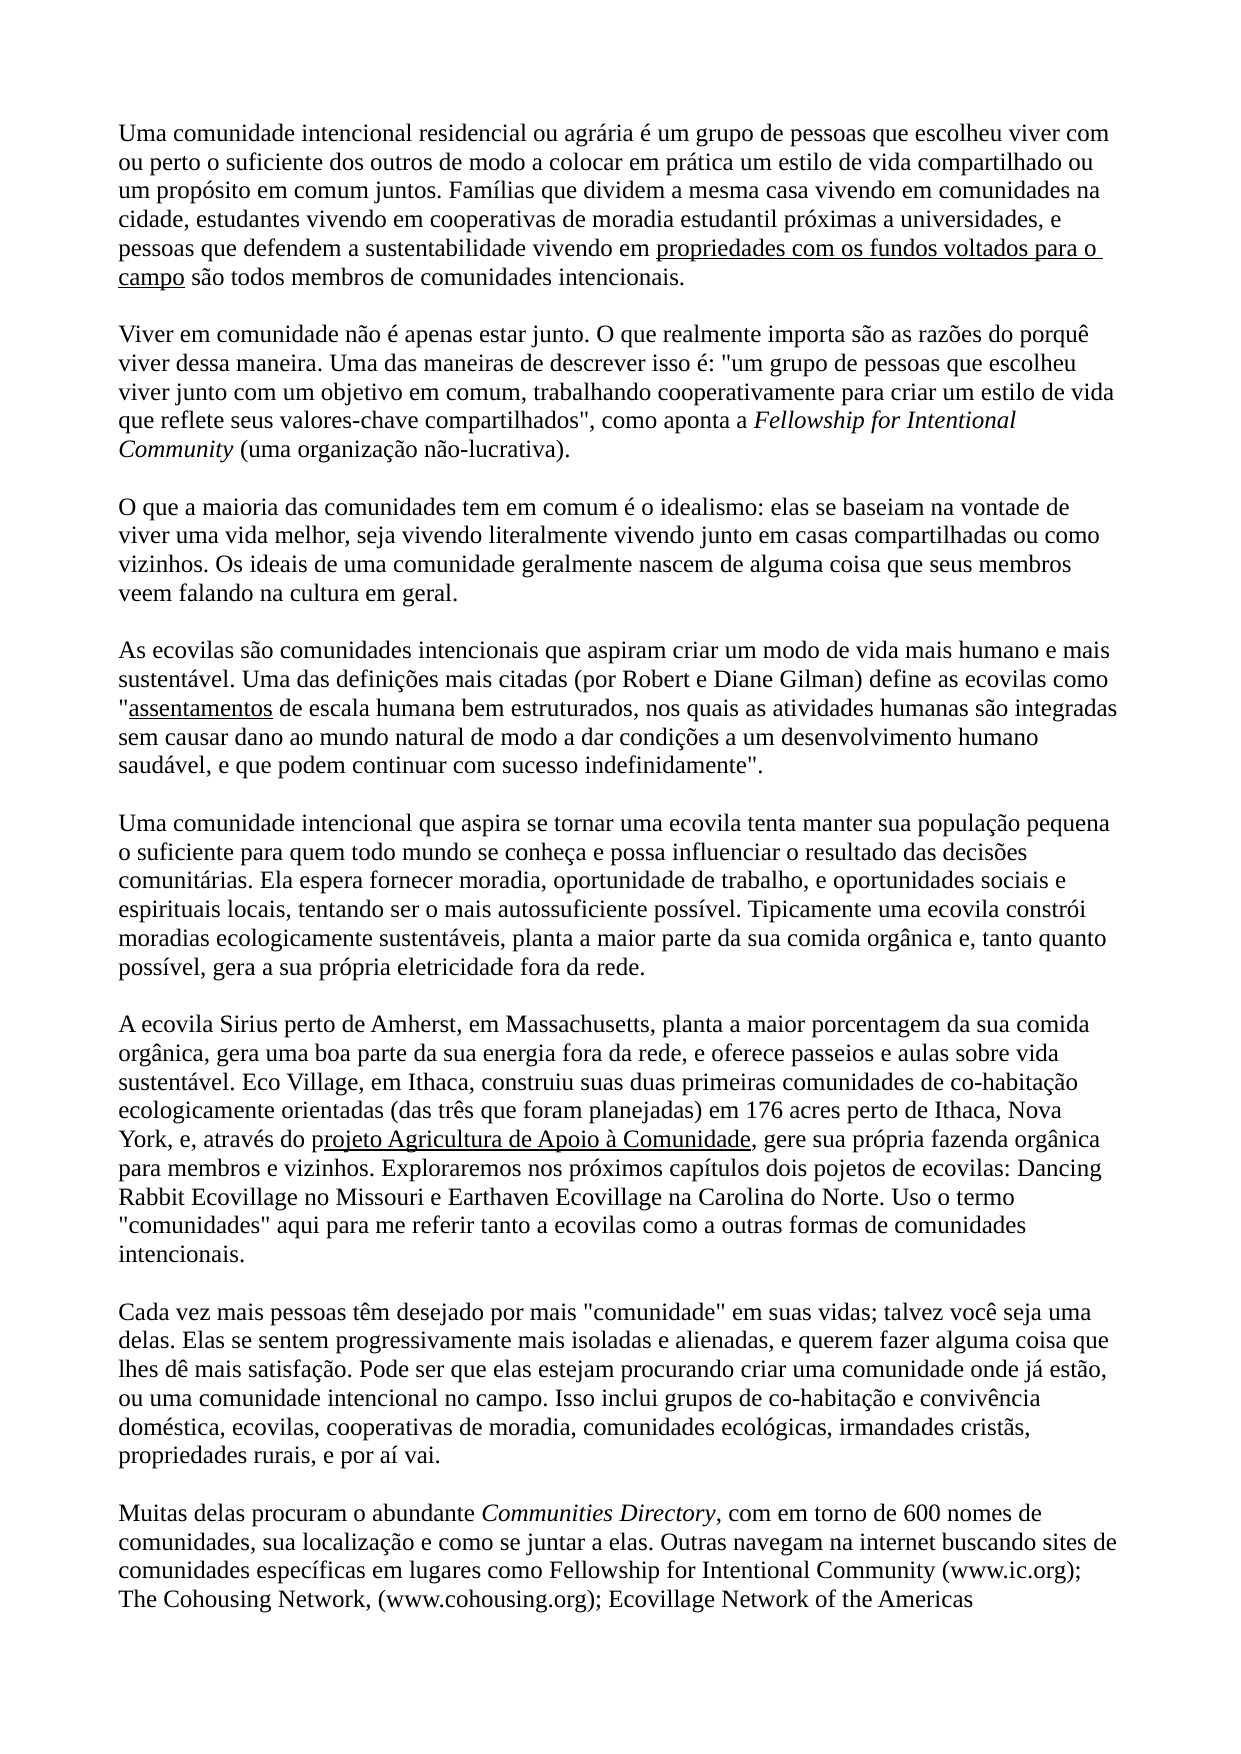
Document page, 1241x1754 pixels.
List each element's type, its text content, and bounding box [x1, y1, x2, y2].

text Uma comunidade intencional residencial ou agrária é um grupo de pessoas que escolheu viver com ou perto o suficiente dos outros de modo a colocar em prática um estilo de vida compartilhado ou um propósito em comum juntos. Famílias que dividem a mesma casa vivendo em comunidades na cidade, estudantes vivendo em cooperativas de moradia estudantil próximas a universidades, e pessoas que defendem a sustentabilidade vivendo em propriedades com os fundos voltados para o campo são todos membros de comunidades intencionais. Viver em comunidade não é apenas estar junto. O que realmente importa são as razões do porquê viver dessa maneira. Uma das maneiras de descrever isso é: "um grupo de pessoas que escolheu viver junto com um objetivo em comum, trabalhando cooperativamente para criar um estilo de vida que reflete seus valores-chave compartilhados", como aponta a Fellowship for Intentional Community (uma organização não-lucrativa). O que a maioria das comunidades tem em comum é o idealismo: elas se baseiam na vontade de viver uma vida melhor, seja vivendo literalmente vivendo junto em casas compartilhadas ou como vizinhos. Os ideais de uma comunidade geralmente nascem de alguma coisa que seus membros veem falando na cultura em geral. As ecovilas são comunidades intencionais que aspiram criar um modo de vida mais humano e mais sustentável. Uma das definições mais citadas (por Robert e Diane Gilman) define as ecovilas como "assentamentos de escala humana bem estruturados, nos quais as atividades humanas são integradas sem causar dano ao mundo natural de modo a dar condições a um desenvolvimento humano saudável, e que podem continuar com sucesso indefinidamente". Uma comunidade intencional que aspira se tornar uma ecovila tenta manter sua população pequena o suficiente para quem todo mundo se conheça e possa influenciar o resultado das decisões comunitárias. Ela espera fornecer moradia, oportunidade de trabalho, e oportunidades sociais e espirituais locais, tentando ser o mais autossuficiente possível. Tipicamente uma ecovila constrói moradias ecologicamente sustentáveis, planta a maior parte da sua comida orgânica e, tanto quanto possível, gera a sua própria eletricidade fora da rede. A ecovila Sirius perto de Amherst, em Massachusetts, planta a maior porcentagem da sua comida orgânica, gera uma boa parte da sua energia fora da rede, e oferece passeios e aulas sobre vida sustentável. Eco Village, em Ithaca, construiu suas duas primeiras comunidades de co-habitação ecologicamente orientadas (das três que foram planejadas) em 176 acres perto de Ithaca, Nova York, e, através do projeto Agricultura de Apoio à Comunidade, gere sua própria fazenda orgânica para membros e vizinhos. Exploraremos nos próximos capítulos dois pojetos de ecovilas: Dancing Rabbit Ecovillage no Missouri e Earthaven Ecovillage na Carolina do Norte. Uso o termo "comunidades" aqui para me referir tanto a ecovilas como a outras formas de comunidades intencionais. Cada vez mais pessoas têm desejado por mais "comunidade" em suas vidas; talvez você seja uma delas. Elas se sentem progressivamente mais isoladas e alienadas, e querem fazer alguma coisa que lhes dê mais satisfação. Pode ser que elas estejam procurando criar uma comunidade onde já estão, ou uma comunidade intencional no campo. Isso inclui grupos de co-habitação e convivência doméstica, ecovilas, cooperativas de moradia, comunidades ecológicas, irmandades cristãs, propriedades rurais, e por aí vai. Muitas delas procuram o abundante Communities Directory, com em torno de 600 nomes de comunidades, sua localização e como se juntar a elas. Outras navegam na internet buscando sites de comunidades específicas em lugares como Fellowship for Intentional Community (www.ic.org); The Cohousing Network, (www.cohousing.org); Ecovillage Network of the Americas [118, 118, 1122, 1613]
